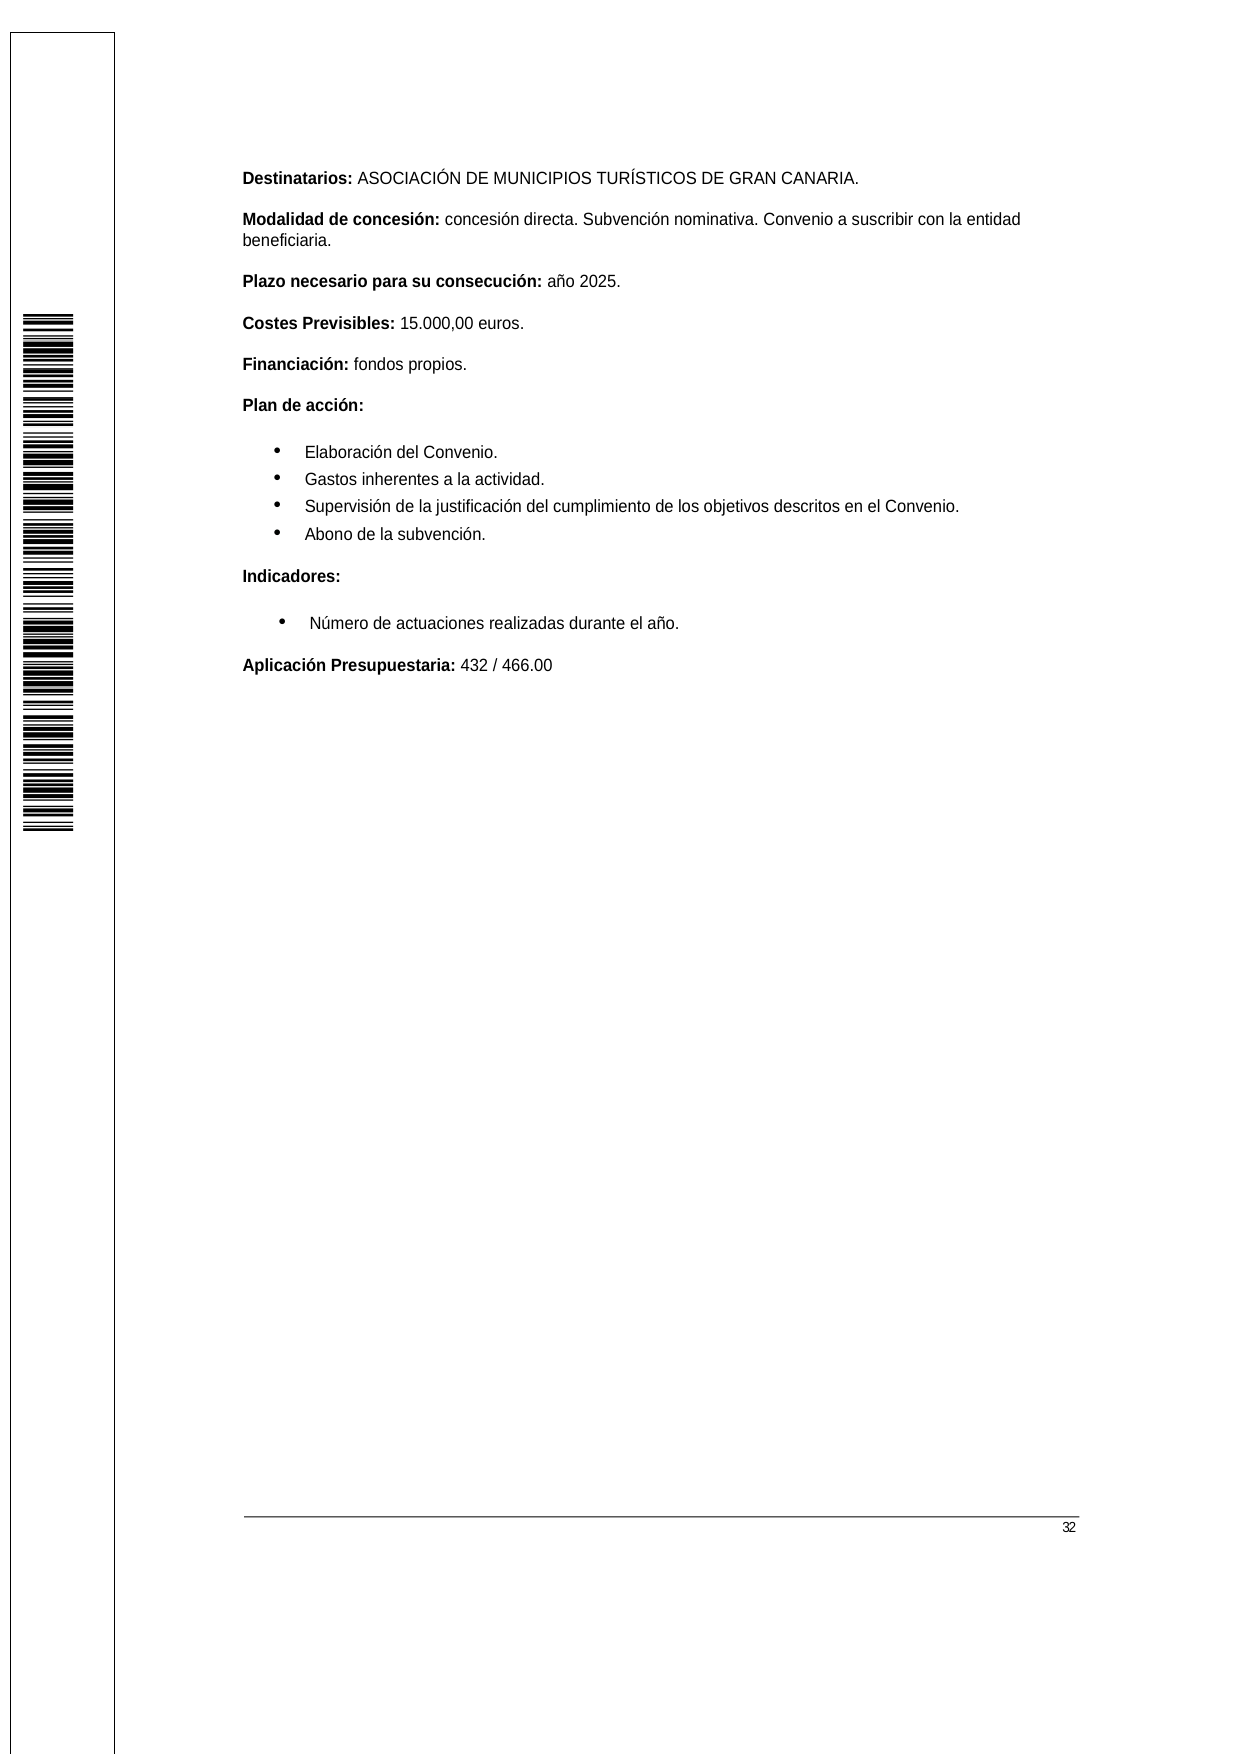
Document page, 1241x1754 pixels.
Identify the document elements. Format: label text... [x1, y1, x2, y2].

list Elaboración del Convenio. [273, 437, 1188, 464]
list Supervisión de la justificación del cumplimiento de los objetivos descritos en el Convenio. [273, 491, 1188, 518]
text Destinatarios: ASOCIACIÓN DE MUNICIPIOS TURÍSTICOS DE GRAN CANARIA. [242, 168, 1188, 188]
text Aplicación Presupuestaria: 432 / 466.00 [242, 656, 1188, 676]
text Plazo necesario para su consecución: año 2025. [242, 272, 1188, 292]
text 32 [1062, 1520, 1188, 1536]
text Indicadores: [242, 566, 1188, 587]
list Número de actuaciones realizadas durante el año. [278, 608, 1188, 635]
text Costes Previsibles: 15.000,00 euros. [242, 313, 1188, 333]
text Plan de acción: [242, 395, 1188, 416]
text Modalidad de concesión: concesión directa. Subvención nominativa. Convenio a suscribir con la entidad beneficiaria. [242, 209, 1087, 251]
text Financiación: fondos propios. [242, 354, 1188, 374]
list Abono de la subvención. [273, 518, 1188, 546]
list Gastos inherentes a la actividad. [273, 464, 1188, 491]
picture [21, 312, 75, 834]
